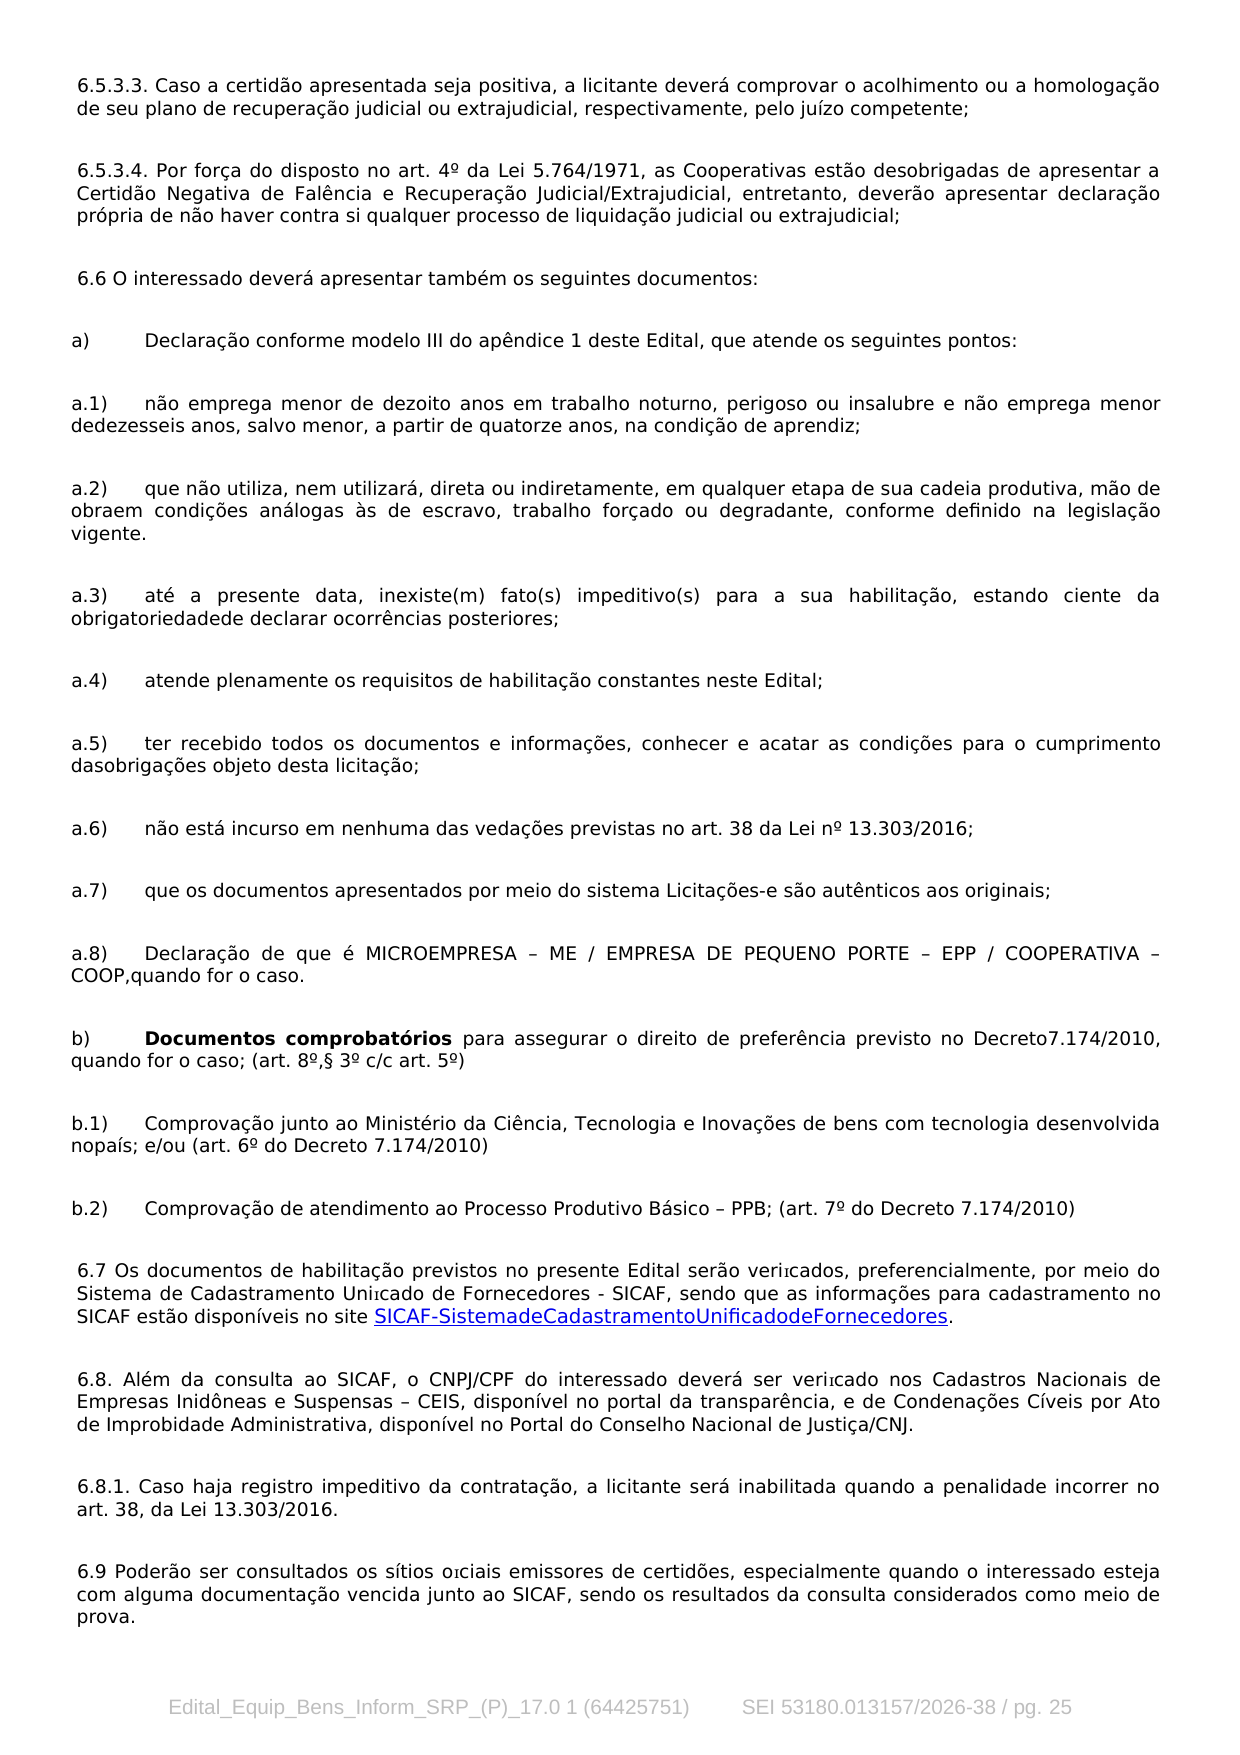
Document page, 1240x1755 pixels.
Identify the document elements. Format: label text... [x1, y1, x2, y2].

list atende plenamente os requisitos de habilitação constantes neste Edital; [71, 670, 1162, 692]
list Declaração conforme modelo III do apêndice 1 deste Edital, que atende os seguintes pontos: [71, 330, 1162, 352]
list Comprovação junto ao Ministério da Ciência, Tecnologia e Inovações de bens com tecnologia desenvolvida nopaís; e/ou (art. 6º do Decreto 7.174/2010) [71, 1112, 1162, 1157]
list Declaração de que é MICROEMPRESA – ME / EMPRESA DE PEQUENO PORTE – EPP / COOPERATIVA – COOP,quando for o caso. [71, 942, 1162, 987]
list Comprovação de atendimento ao Processo Produtivo Básico – PPB; (art. 7º do Decreto 7.174/2010) [71, 1197, 1162, 1219]
list ter recebido todos os documentos e informações, conhecer e acatar as condições para o cumprimento dasobrigações objeto desta licitação; [71, 732, 1162, 777]
list até a presente data, inexiste(m) fato(s) impeditivo(s) para a sua habilitação, estando ciente da obrigatoriedadede declarar ocorrências posteriores; [71, 585, 1162, 629]
text 6.9 Poderão ser consultados os sítios ociais emissores de certidões, especialmente quando o interessado esteja com alguma documentação vencida junto ao SICAF, sendo os resultados da consulta considerados como meio de prova. [76, 1561, 1162, 1628]
text 6.8.1. Caso haja registro impeditivo da contratação, a licitante será inabilitada quando a penalidade incorrer no art. 38, da Lei 13.303/2016. [76, 1476, 1162, 1521]
list Documentos comprobatórios para assegurar o direito de preferência previsto no Decreto7.174/2010, quando for o caso; (art. 8º,§ 3º c/c art. 5º) [71, 1027, 1162, 1072]
text 6.5.3.4. Por força do disposto no art. 4º da Lei 5.764/1971, as Cooperativas estão desobrigadas de apresentar a Certidão Negativa de Falência e Recuperação Judicial/Extrajudicial, entretanto, deverão apresentar declaração própria de não haver contra si qualquer processo de liquidação judicial ou extrajudicial; [76, 160, 1162, 227]
list não está incurso em nenhuma das vedações previstas no art. 38 da Lei nº 13.303/2016; [71, 817, 1162, 839]
list que não utiliza, nem utilizará, direta ou indiretamente, em qualquer etapa de sua cadeia produtiva, mão de obraem condições análogas às de escravo, trabalho forçado ou degradante, conforme definido na legislação vigente. [71, 477, 1162, 544]
list que os documentos apresentados por meio do sistema Licitações-e são autênticos aos originais; [71, 880, 1162, 902]
text 6.7 Os documentos de habilitação previstos no presente Edital serão vericados, preferencialmente, por meio do Sistema de Cadastramento Unicado de Fornecedores - SICAF, sendo que as informações para cadastramento no SICAF estão disponíveis no site SICAF-SistemadeCadastramentoUnificadodeFornecedores. [76, 1260, 1162, 1328]
text 6.6 O interessado deverá apresentar também os seguintes documentos: [76, 267, 1162, 289]
text 6.8. Além da consulta ao SICAF, o CNPJ/CPF do interessado deverá ser vericado nos Cadastros Nacionais de Empresas Inidôneas e Suspensas – CEIS, disponível no portal da transparência, e de Condenações Cíveis por Ato de Improbidade Administrativa, disponível no Portal do Conselho Nacional de Justiça/CNJ. [76, 1369, 1162, 1436]
text 6.5.3.3. Caso a certidão apresentada seja positiva, a licitante deverá comprovar o acolhimento ou a homologação de seu plano de recuperação judicial ou extrajudicial, respectivamente, pelo juízo competente; [76, 75, 1162, 119]
list não emprega menor de dezoito anos em trabalho noturno, perigoso ou insalubre e não emprega menor dedezesseis anos, salvo menor, a partir de quatorze anos, na condição de aprendiz; [71, 392, 1162, 437]
